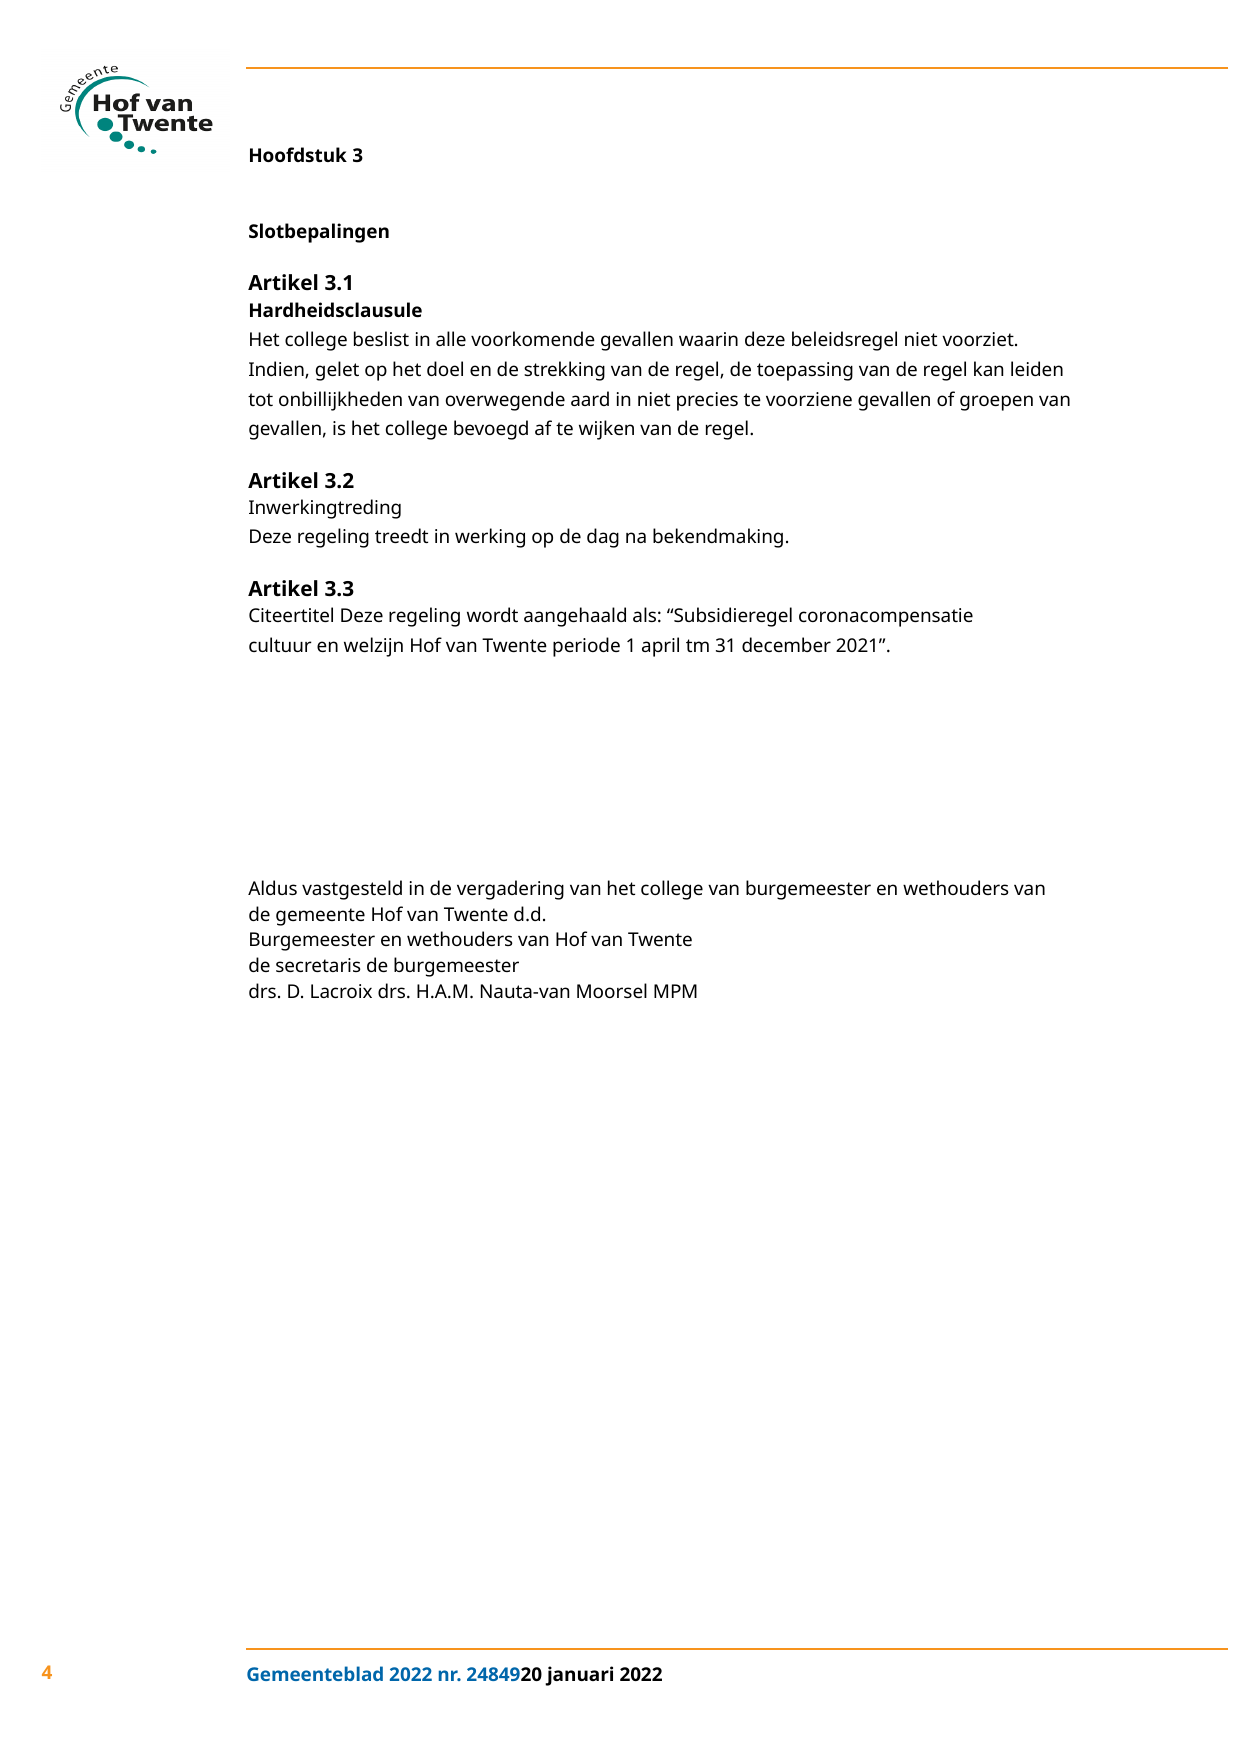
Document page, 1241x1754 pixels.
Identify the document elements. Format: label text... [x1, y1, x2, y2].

text Artikel 3.2 [248, 466, 1152, 494]
text Hardheidsclausule [248, 297, 1152, 323]
text Slotbepalingen [248, 218, 1152, 244]
text Inwerkingtreding [248, 494, 1152, 520]
text drs. D. Lacroix drs. H.A.M. Nauta-van Moorsel MPM [248, 978, 1152, 1004]
text de gemeente Hof van Twente d.d. [248, 901, 1152, 926]
text Hoofdstuk 3 [248, 140, 1152, 169]
text Citeertitel Deze regeling wordt aangehaald als: “Subsidieregel coronacompensatie [248, 603, 1152, 628]
picture [41, 47, 231, 172]
text tot onbillijkheden van overwegende aard in niet precies te voorziene gevallen of groepen van [248, 386, 1152, 411]
text Aldus vastgesteld in de vergadering van het college van burgemeester en wethouders van [248, 875, 1152, 901]
text de secretaris de burgemeester [248, 952, 1152, 978]
text Indien, gelet op het doel en de strekking van de regel, de toepassing van de regel kan leiden [248, 356, 1152, 382]
text Artikel 3.3 [248, 574, 1152, 603]
text Het college beslist in alle voorkomende gevallen waarin deze beleidsregel niet voorziet. [248, 327, 1152, 352]
text gevallen, is het college bevoegd af te wijken van de regel. [248, 415, 1152, 441]
text cultuur en welzijn Hof van Twente periode 1 april tm 31 december 2021”. [248, 632, 1152, 658]
text Artikel 3.1 [248, 268, 1152, 297]
text Deze regeling treedt in werking op de dag na bekendmaking. [248, 524, 1152, 549]
text Burgemeester en wethouders van Hof van Twente [248, 926, 1152, 952]
